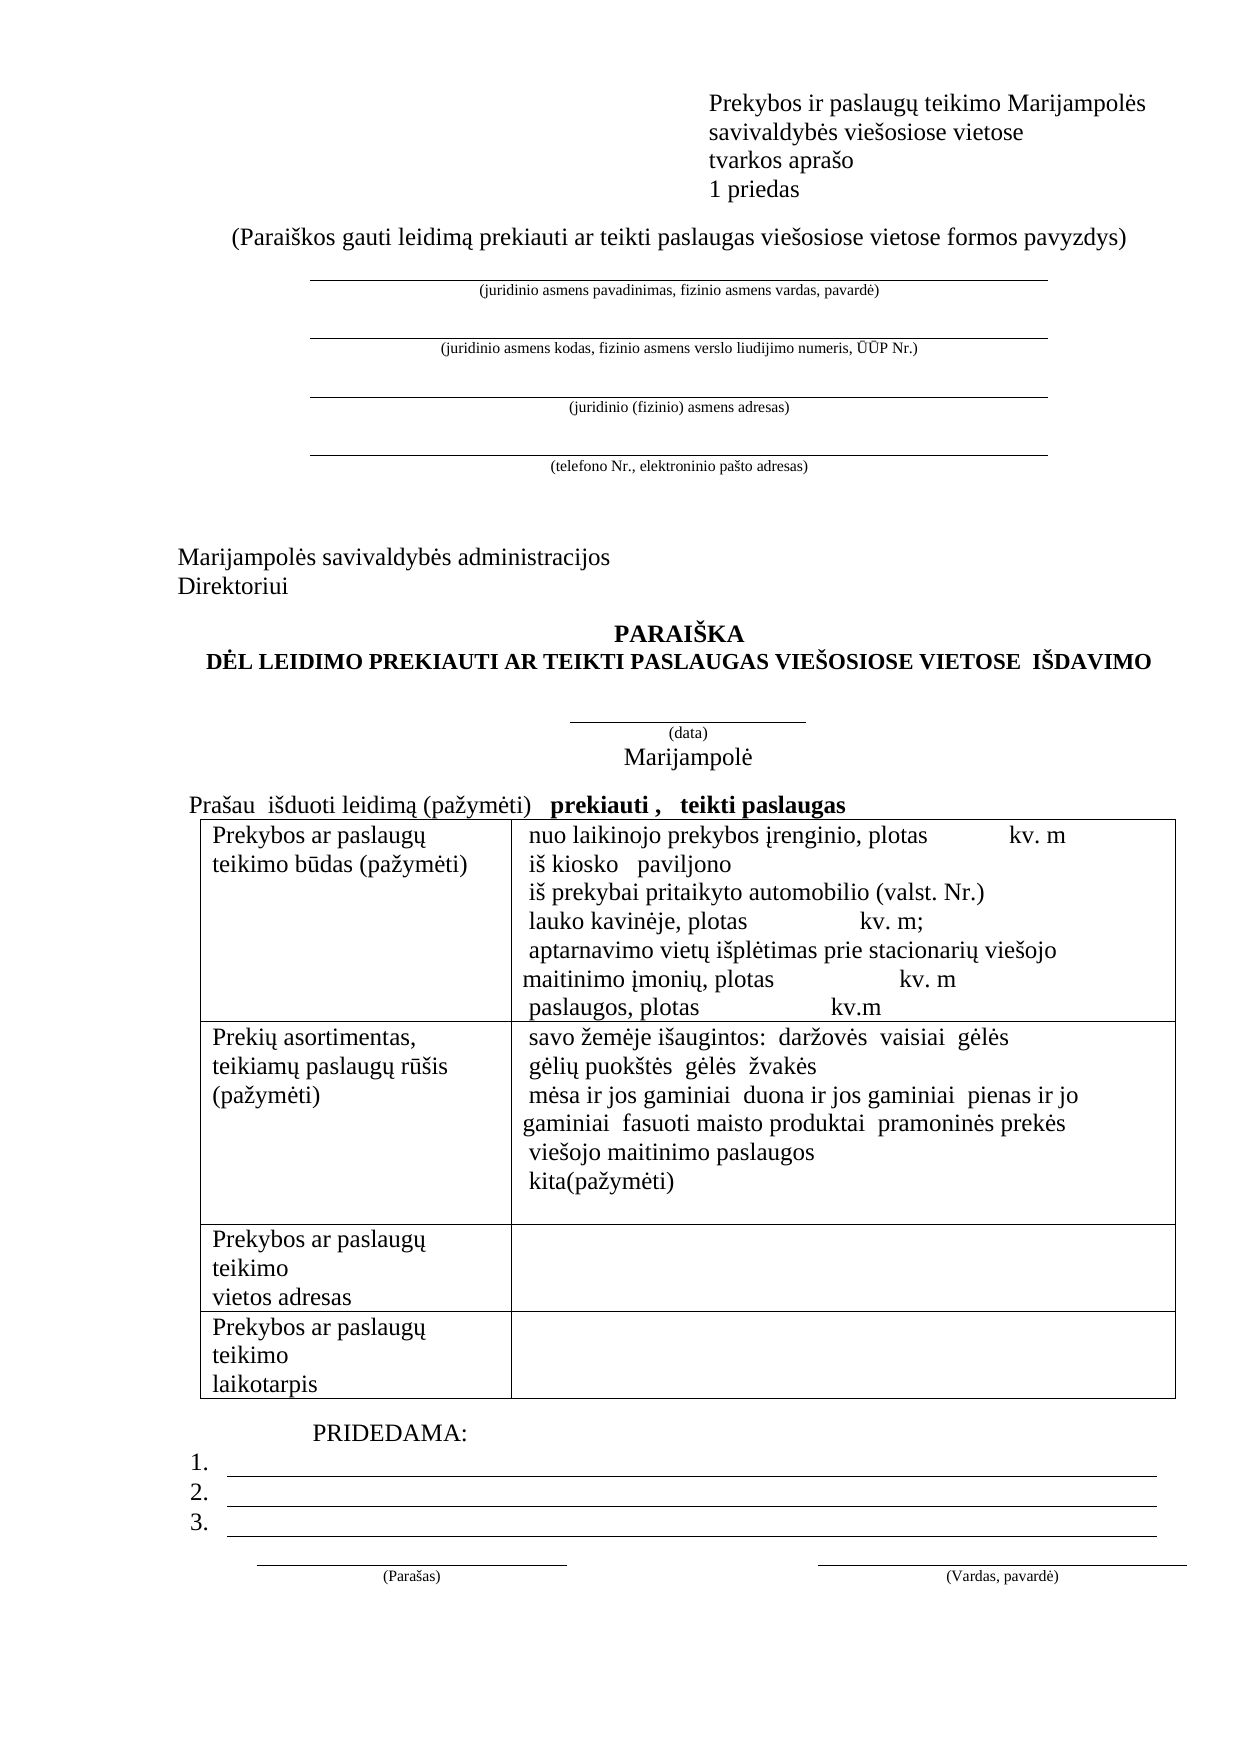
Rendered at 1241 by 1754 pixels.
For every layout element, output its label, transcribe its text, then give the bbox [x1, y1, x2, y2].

table_cell [310, 368, 1048, 397]
table_cell (data) [570, 723, 806, 742]
text 1 priedas [177, 174, 1181, 203]
table_header [227, 1447, 1157, 1476]
text tvarkos aprašo [177, 145, 1181, 174]
table_cell [310, 426, 1048, 455]
table_cell [172, 1536, 227, 1565]
table_cell (Vardas, pavardė) [818, 1566, 1187, 1595]
table_header 1. [172, 1447, 227, 1476]
table_cell [567, 1565, 818, 1595]
table_cell (juridinio asmens kodas, fizinio asmens verslo liudijimo numeris, ŪŪP Nr.) [310, 339, 1048, 368]
table_cell Marijampolė [570, 742, 806, 771]
table_cell [227, 1477, 1157, 1506]
text DĖL LEIDIMO PREKIAUTI AR TEIKTI PASLAUGAS VIEŠOSIOSE VIETOSE IŠDAVIMO [177, 648, 1181, 674]
text Prekybos ir paslaugų teikimo Marijampolės [177, 88, 1181, 117]
text savivaldybės viešosiose vietose [177, 117, 1181, 145]
table_cell [512, 1312, 1175, 1398]
table_cell (Parašas) [257, 1566, 567, 1595]
table_header [570, 693, 806, 722]
table_cell (telefono Nr., elektroninio pašto adresas) [310, 456, 1048, 485]
table_cell Prekybos ar paslaugų teikimo vietos adresas [201, 1225, 511, 1311]
table_header [310, 251, 1048, 279]
table_cell [1157, 1506, 1187, 1536]
table_cell [257, 1537, 567, 1565]
table_cell (juridinio (fizinio) asmens adresas) [310, 398, 1048, 426]
table_header [1157, 1447, 1187, 1476]
text (Paraiškos gauti leidimą prekiauti ar teikti paslaugas viešosiose vietose formos pavyzdys) [177, 222, 1181, 251]
table_cell [1157, 1476, 1187, 1506]
table_header nuo laikinojo prekybos įrenginio, plotas kv. m iš kiosko paviljono iš prekybai pritaikyto automobilio (valst. Nr.) lauko kavinėje, plotas kv. m; aptarnavimo vietų išplėtimas prie stacionarių viešojo maitinimo įmonių, plotas kv. m paslaugos, plotas kv.m [512, 820, 1175, 1021]
table_cell 2. [172, 1476, 227, 1506]
table_cell Prekybos ar paslaugų teikimo laikotarpis [201, 1312, 511, 1398]
table_cell [567, 1537, 818, 1565]
text PARAIŠKA [177, 619, 1181, 648]
table_cell [310, 309, 1048, 338]
table_cell (juridinio asmens pavadinimas, fizinio asmens vardas, pavardė) [310, 281, 1048, 309]
table_cell [227, 1537, 257, 1565]
table_cell savo žemėje išaugintos: daržovės vaisiai gėlės gėlių puokštės gėlės žvakės mėsa ir jos gaminiai duona ir jos gaminiai pienas ir jo gaminiai fasuoti maisto produktai pramoninės prekės viešojo maitinimo paslaugos kita(pažymėti) [512, 1022, 1175, 1223]
table_cell [172, 1565, 227, 1595]
table_header Prašau išduoti leidimą (pažymėti) prekiauti , teikti paslaugas [177, 674, 1199, 1399]
table_cell [512, 1225, 1175, 1311]
table_cell Prekių asortimentas, teikiamų paslaugų rūšis (pažymėti) [201, 1022, 511, 1223]
text Direktoriui [177, 571, 1181, 600]
table_cell 3. [172, 1506, 227, 1536]
table_cell [818, 1536, 1187, 1565]
table_header Prekybos ar paslaugų teikimo būdas (pažymėti) [201, 820, 511, 1021]
table_cell [227, 1507, 1157, 1536]
table_cell [227, 1565, 257, 1595]
text Marijampolės savivaldybės administracijos [177, 542, 1181, 571]
text PRIDEDAMA: [177, 1418, 1181, 1447]
